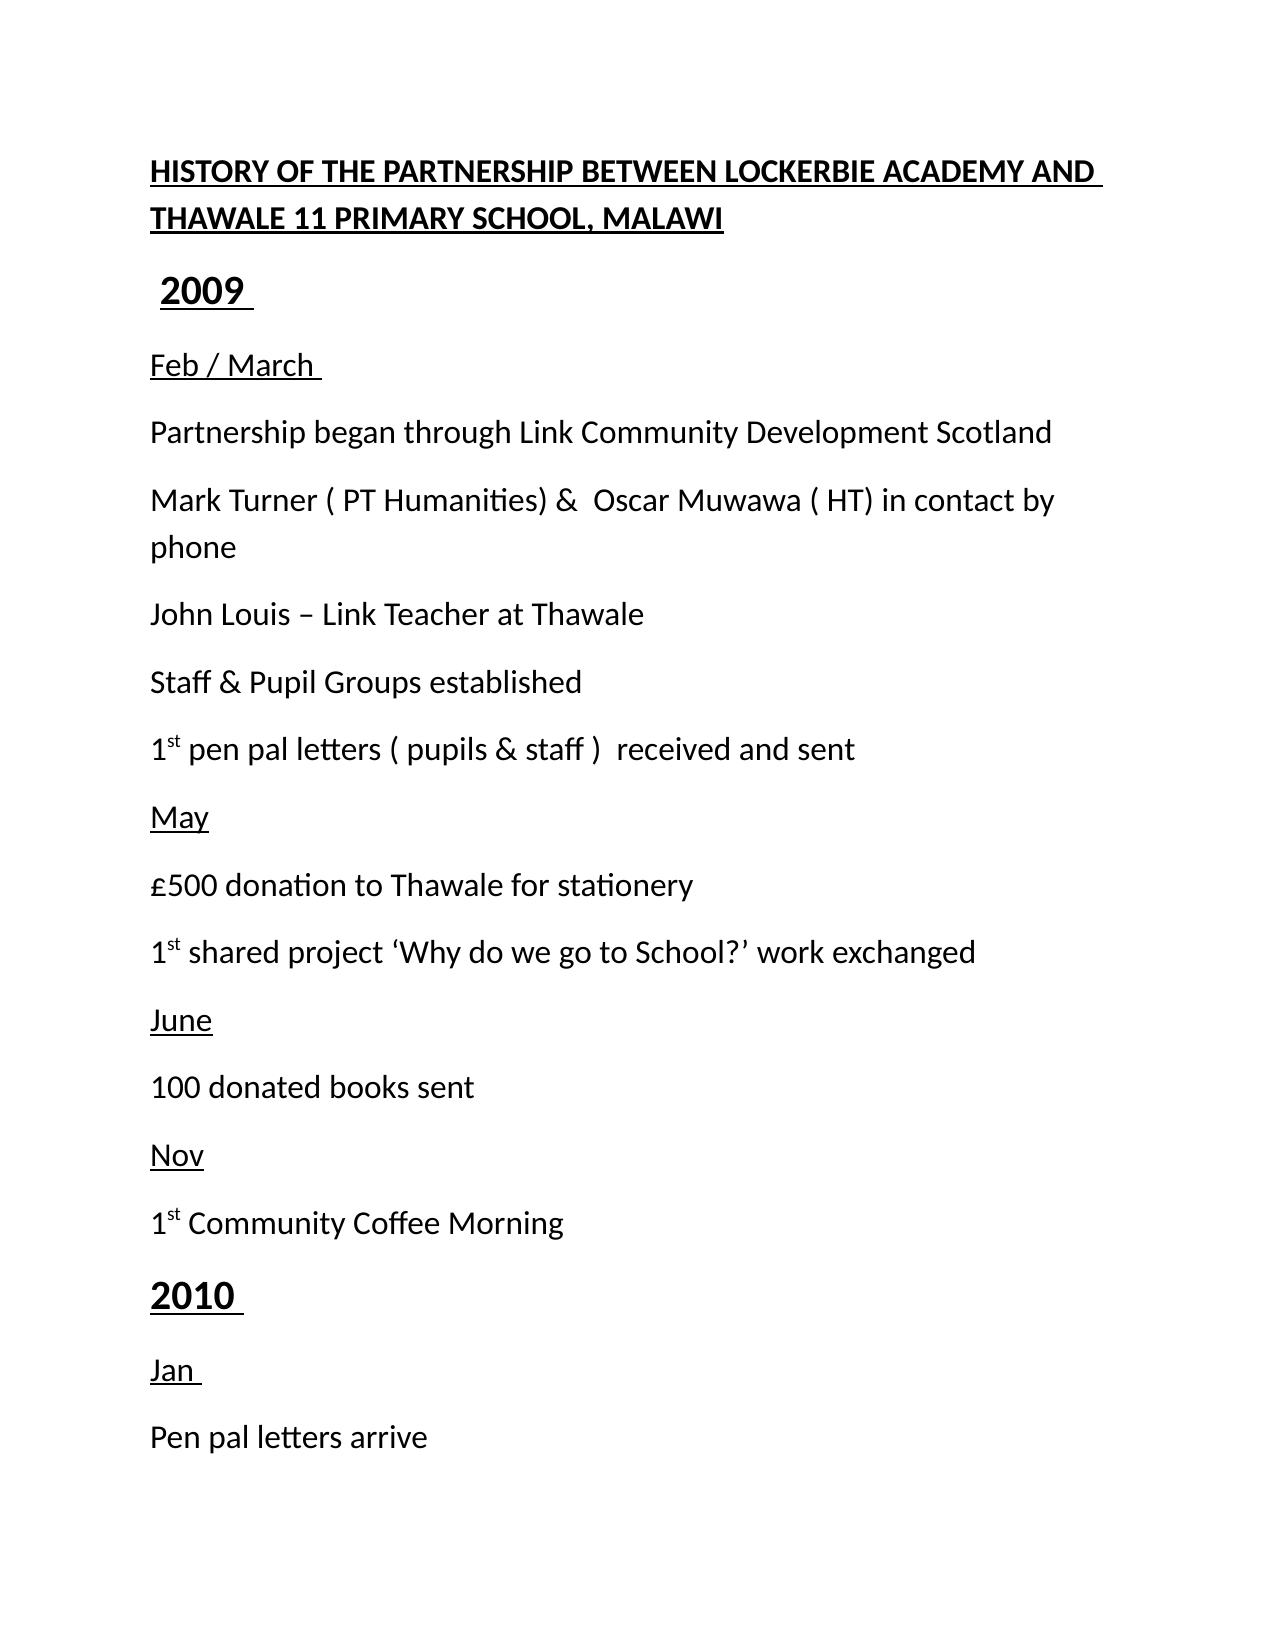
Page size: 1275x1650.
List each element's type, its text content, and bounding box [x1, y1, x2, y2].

text Nov [150, 1134, 1125, 1175]
text John Louis – Link Teacher at Thawale [150, 593, 1125, 634]
text 1st shared project ‘Why do we go to School?’ work exchanged [150, 931, 1125, 972]
text Pen pal letters arrive [150, 1416, 1125, 1457]
text Mark Turner ( PT Humanities) & Oscar Muwawa ( HT) in contact by phone [150, 479, 1125, 566]
text Staff & Pupil Groups established [150, 661, 1125, 702]
text Jan [150, 1348, 1125, 1389]
text May [150, 796, 1125, 837]
text 2010 [150, 1269, 1125, 1320]
text 2009 [150, 264, 1125, 315]
text 1st pen pal letters ( pupils & staff ) received and sent [150, 728, 1125, 769]
text June [150, 999, 1125, 1039]
text Feb / March [150, 344, 1125, 384]
text HISTORY OF THE PARTNERSHIP BETWEEN LOCKERBIE ACADEMY AND THAWALE 11 PRIMARY SCHOOL, MALAWI [150, 150, 1125, 237]
text Partnership began through Link Community Development Scotland [150, 411, 1125, 452]
text 100 donated books sent [150, 1066, 1125, 1107]
text 1st Community Coffee Morning [150, 1202, 1125, 1242]
text £500 donation to Thawale for stationery [150, 864, 1125, 904]
